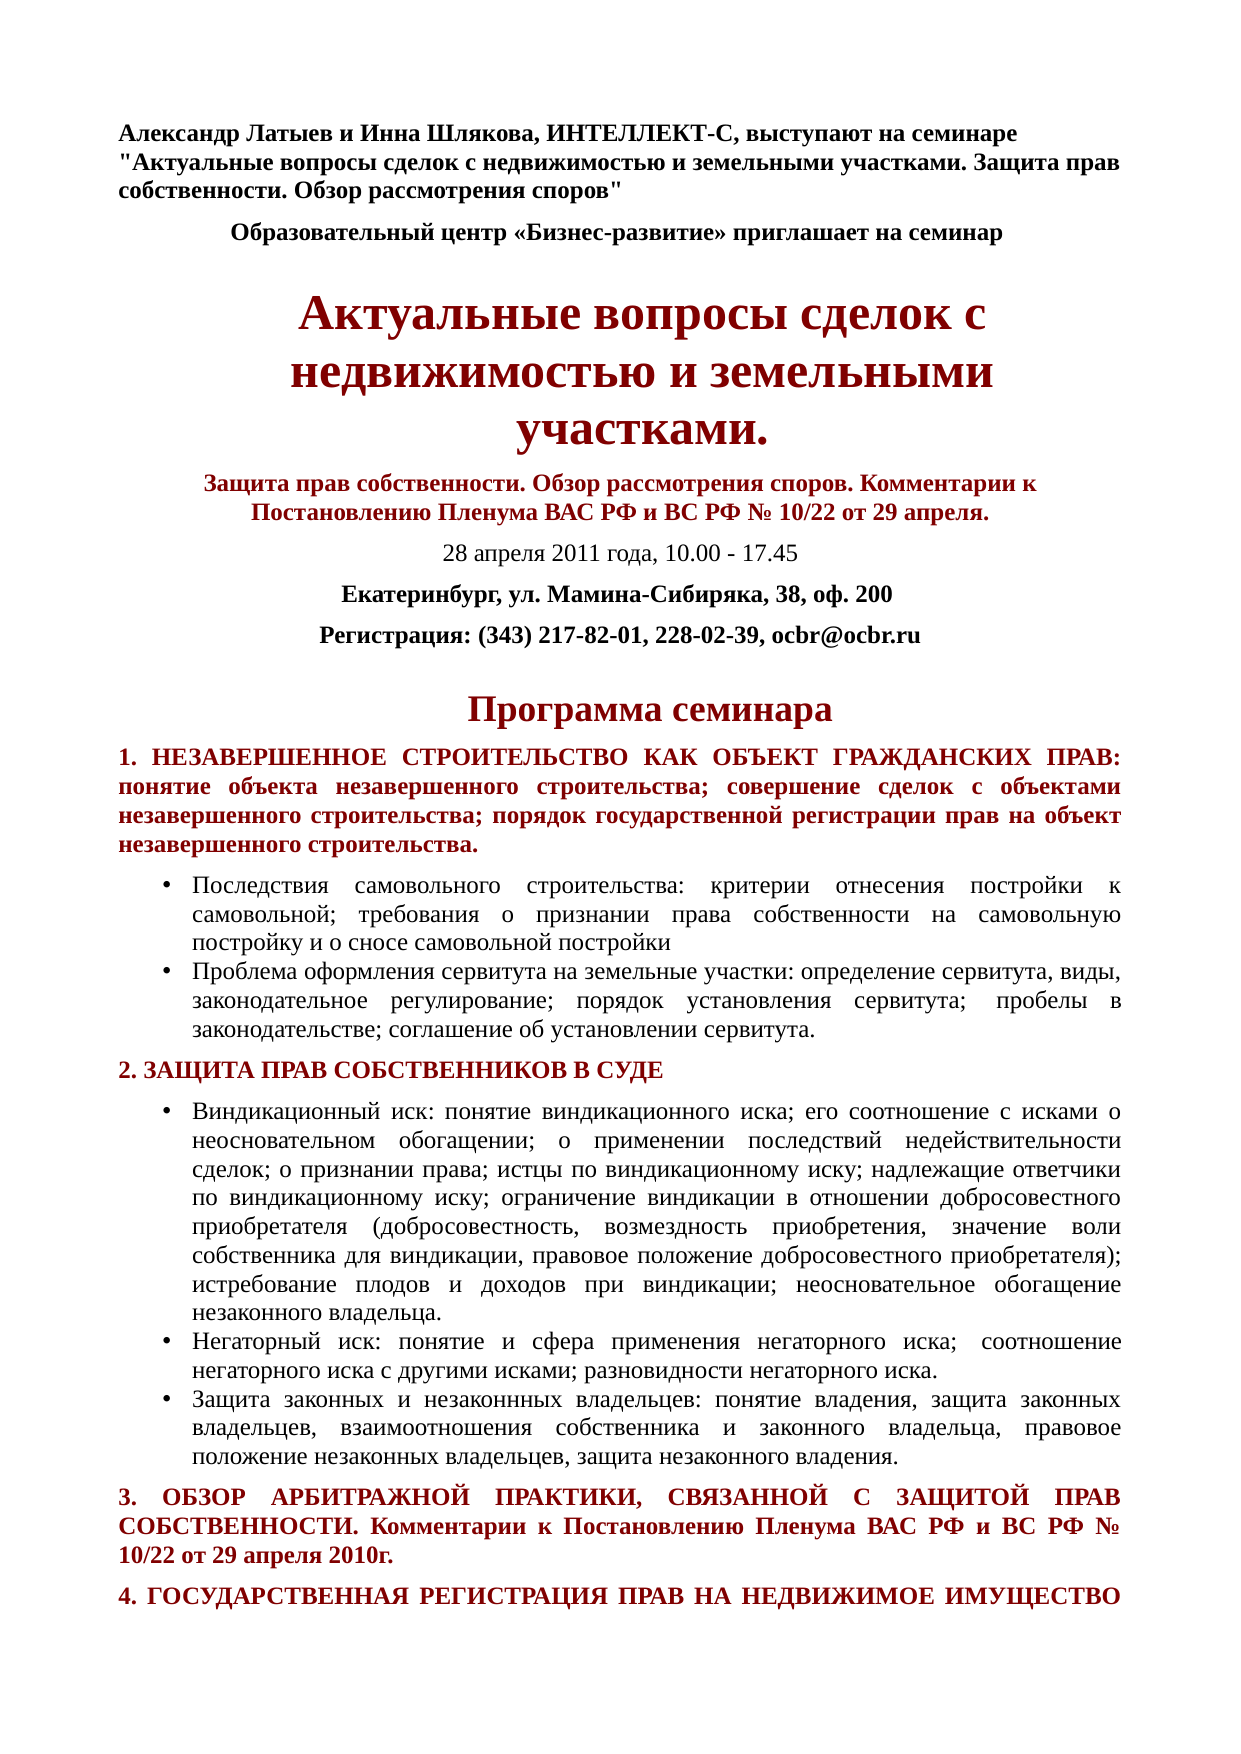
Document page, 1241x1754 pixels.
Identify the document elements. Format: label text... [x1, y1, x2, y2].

text Образовательный центр «Бизнес-развитие» приглашает на семинар [118, 217, 1122, 246]
list Проблема оформления сервитута на земельные участки: определение сервитута, виды, законодательное регулирование; порядок установления сервитута; пробелы в законодательстве; соглашение об установлении сервитута. [162, 956, 1122, 1042]
subtitle Программа семинара [118, 687, 1122, 730]
text Регистрация: (343) 217-82-01, 228-02-39, ocbr@ocbr.ru [118, 621, 1122, 649]
text Александр Латыев и Инна Шлякова, ИНТЕЛЛЕКТ-С, выступают на семинаре "Актуальные вопросы сделок с недвижимостью и земельными участками. Защита прав собственности. Обзор рассмотрения споров" [118, 118, 1122, 204]
list Последствия самовольного строительства: критерии отнесения постройки к самовольной; требования о признании права собственности на самовольную постройку и о сносе самовольной постройки [162, 870, 1122, 956]
text Защита прав собственности. Обзор рассмотрения споров. Комментарии к Постановлению Пленума ВАС РФ и ВС РФ № 10/22 от 29 апреля. [118, 468, 1122, 526]
text 1. НЕЗАВЕРШЕННОЕ СТРОИТЕЛЬСТВО КАК ОБЪЕКТ ГРАЖДАНСКИХ ПРАВ: понятие объекта незавершенного строительства; совершение сделок с объектами незавершенного строительства; порядок государственной регистрации прав на объект незавершенного строительства. [118, 742, 1122, 857]
text 3. ОБЗОР АРБИТРАЖНОЙ ПРАКТИКИ, СВЯЗАННОЙ С ЗАЩИТОЙ ПРАВ СОБСТВЕННОСТИ. Комментарии к Постановлению Пленума ВАС РФ и ВС РФ № 10/22 от 29 апреля 2010г. [118, 1482, 1122, 1569]
list Виндикационный иск: понятие виндикационного иска; его соотношение с исками о неосновательном обогащении; о применении последствий недействительности сделок; о признании права; истцы по виндикационному иску; надлежащие ответчики по виндикационному иску; ограничение виндикации в отношении добросовестного приобретателя (добросовестность, возмездность приобретения, значение воли собственника для виндикации, правовое положение добросовестного приобретателя); истребование плодов и доходов при виндикации; неосновательное обогащение незаконного владельца. [162, 1096, 1122, 1326]
text 4. ГОСУДАРСТВЕННАЯ РЕГИСТРАЦИЯ ПРАВ НА НЕДВИЖИМОЕ ИМУЩЕСТВО [118, 1581, 1122, 1610]
list Негаторный иск: понятие и сфера применения негаторного иска; соотношение негаторного иска с другими исками; разновидности негаторного иска. [162, 1326, 1122, 1384]
text 28 апреля 2011 года, 10.00 - 17.45 [118, 538, 1122, 567]
text 2. ЗАЩИТА ПРАВ СОБСТВЕННИКОВ В СУДЕ [118, 1055, 1122, 1084]
text Екатеринбург, ул. Мамина-Сибиряка, 38, оф. 200 [118, 579, 1122, 608]
list Защита законных и незаконнных владельцев: понятие владения, защита законных владельцев, взаимоотношения собственника и законного владельца, правовое положение незаконных владельцев, защита незаконного владения. [162, 1384, 1122, 1470]
subtitle Актуальные вопросы сделок с недвижимостью и земельными участками. [118, 283, 1122, 456]
